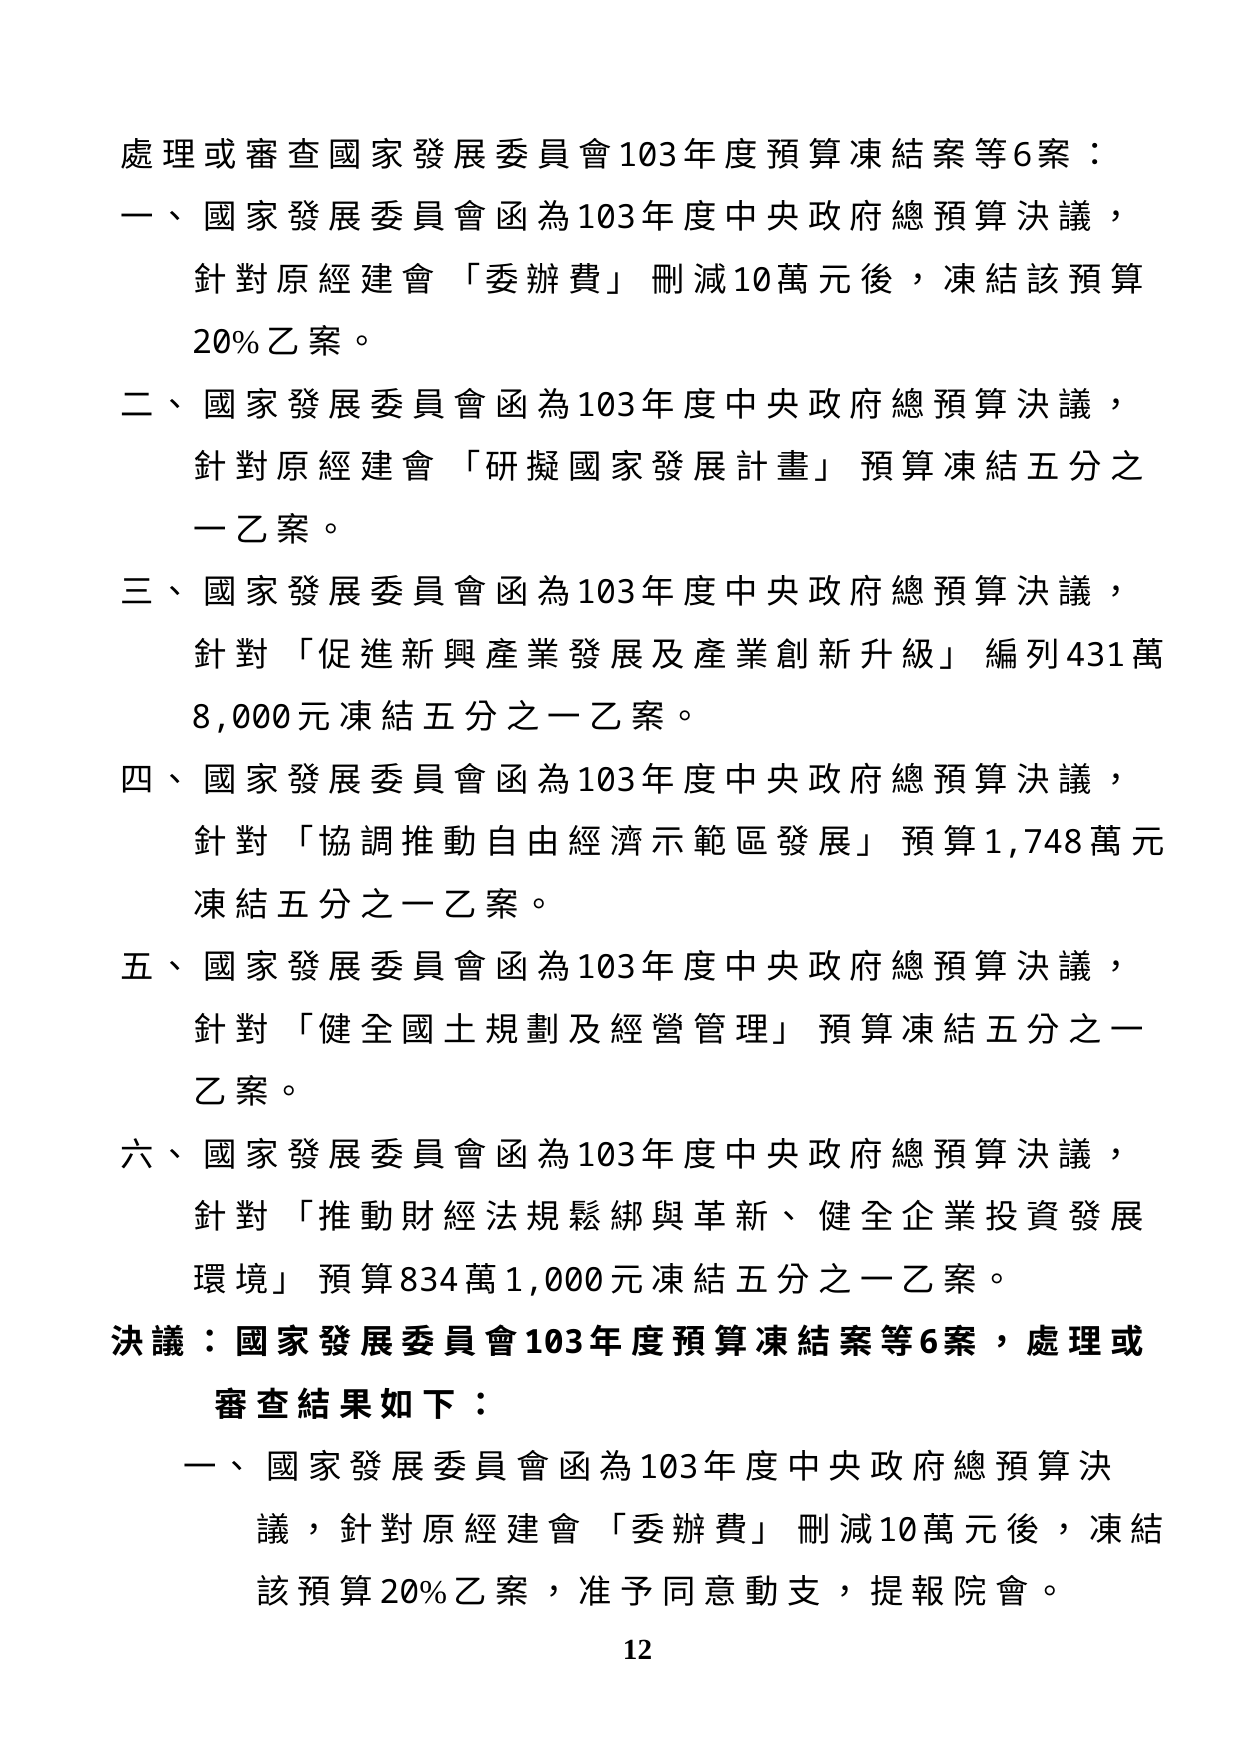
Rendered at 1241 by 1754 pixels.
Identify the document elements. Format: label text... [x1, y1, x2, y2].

text 五、國家發展委員會函為103年度中央政府總預算決議，針對「健全國土規劃及經營管理」預算凍結五分之一乙案。 [115, 923, 1168, 1110]
text 二、國家發展委員會函為103年度中央政府總預算決議，針對原經建會「研擬國家發展計畫」預算凍結五分之一乙案。 [115, 360, 1168, 548]
text 處理或審查國家發展委員會103年度預算凍結案等6案： [115, 110, 1168, 173]
text 一、國家發展委員會函為103年度中央政府總預算決議，針對原經建會「委辦費」刪減10萬元後，凍結該預算20%乙案，准予同意動支，提報院會。 [176, 1423, 1168, 1610]
text 決議：國家發展委員會103年度預算凍結案等6案，處理或審查結果如下： [106, 1298, 1168, 1423]
text 四、國家發展委員會函為103年度中央政府總預算決議，針對「協調推動自由經濟示範區發展」預算1,748萬元凍結五分之一乙案。 [115, 735, 1168, 923]
text 一、國家發展委員會函為103年度中央政府總預算決議，針對原經建會「委辦費」刪減10萬元後，凍結該預算20%乙案。 [115, 173, 1168, 360]
text 三、國家發展委員會函為103年度中央政府總預算決議，針對「促進新興產業發展及產業創新升級」編列431萬8,000元凍結五分之一乙案。 [115, 548, 1168, 735]
text 六、國家發展委員會函為103年度中央政府總預算決議，針對「推動財經法規鬆綁與革新、健全企業投資發展環境」預算834萬1,000元凍結五分之一乙案。 [115, 1110, 1168, 1298]
